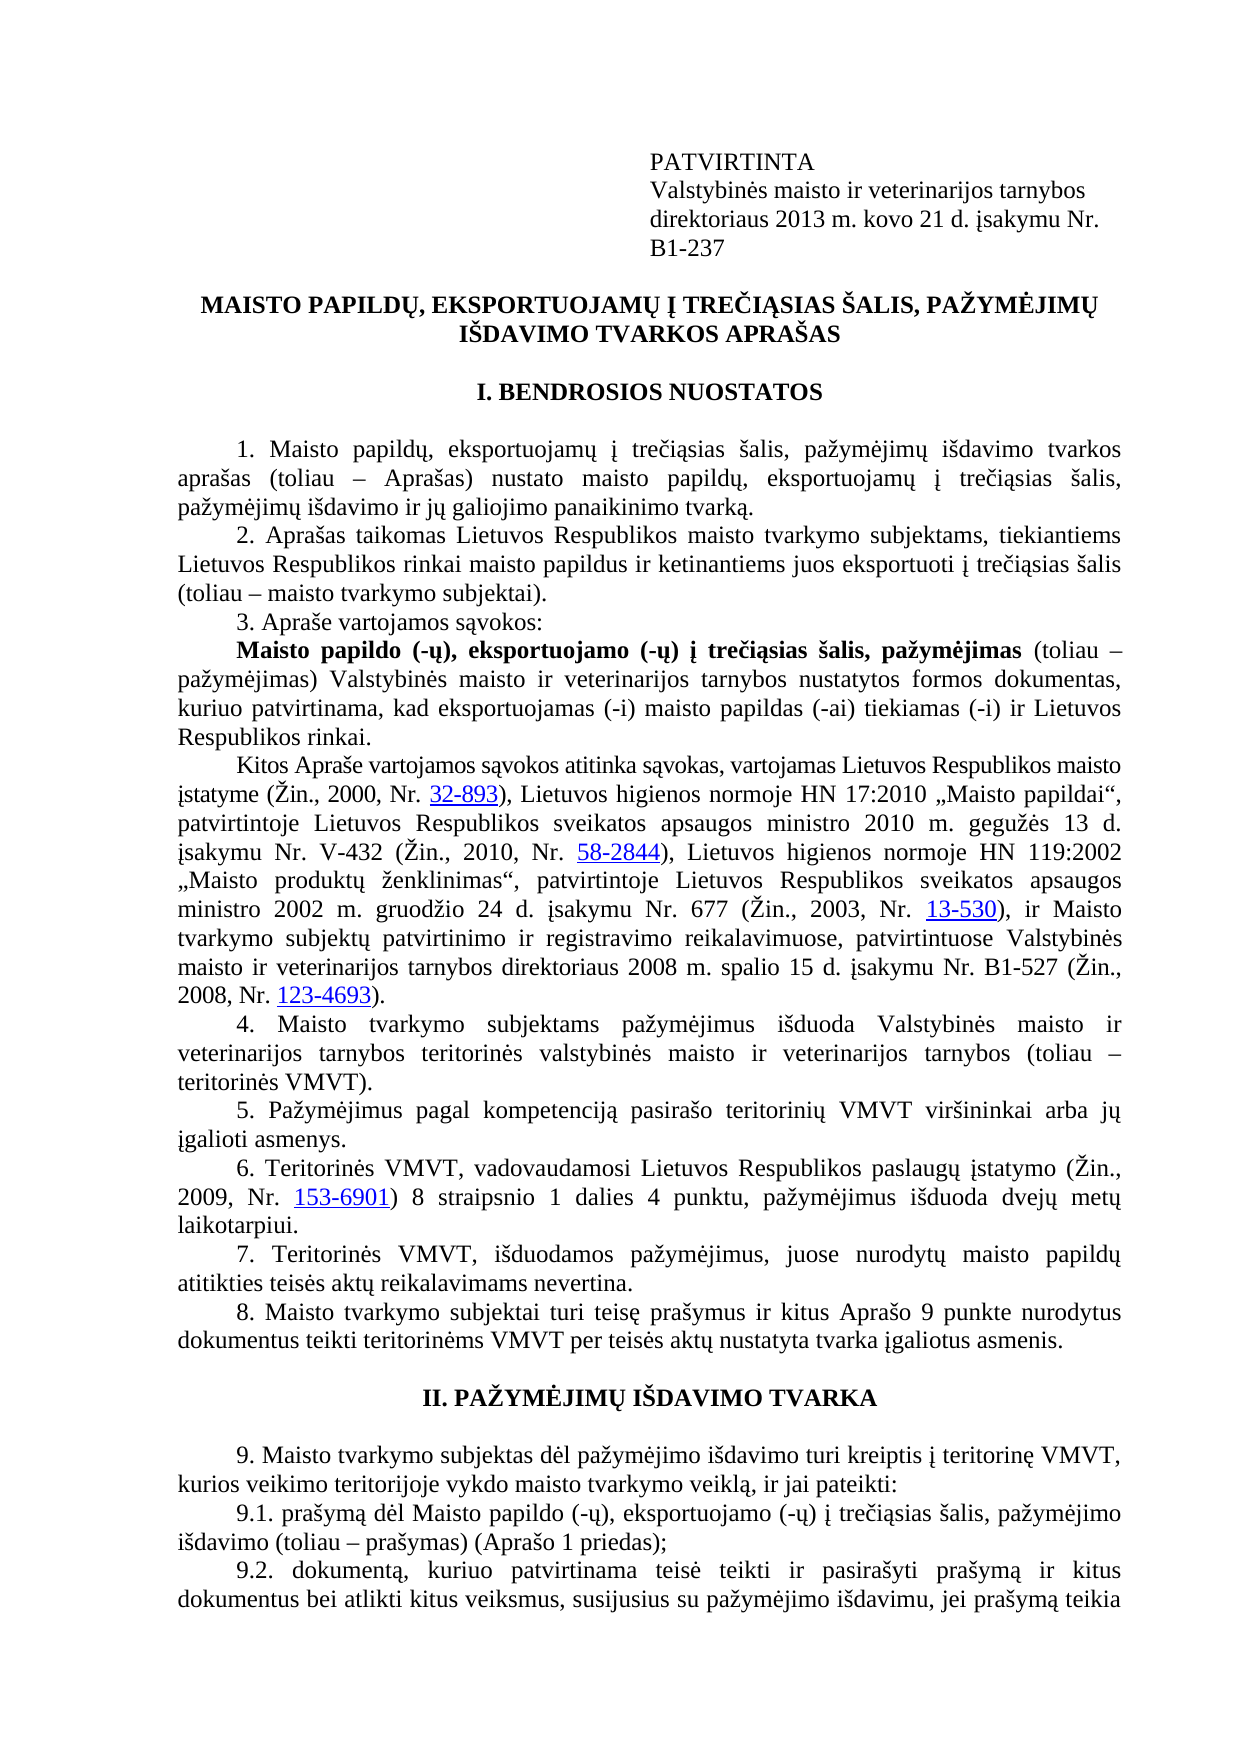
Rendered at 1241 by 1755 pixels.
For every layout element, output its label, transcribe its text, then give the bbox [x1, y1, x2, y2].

text 7. Teritorinės VMVT, išduodamos pažymėjimus, juose nurodytų maisto papildų atitikties teisės aktų reikalavimams nevertina. [177, 1239, 1122, 1297]
text II. PAŽYMĖJIMŲ IŠDAVIMO TVARKA [177, 1383, 1122, 1412]
text PATVIRTINTA [649, 147, 1122, 176]
text Kitos Apraše vartojamos sąvokos atitinka sąvokas, vartojamas Lietuvos Respublikos maisto įstatyme (Žin., 2000, Nr. 32-893), Lietuvos higienos normoje HN 17:2010 „Maisto papildai“, patvirtintoje Lietuvos Respublikos sveikatos apsaugos ministro 2010 m. gegužės 13 d. įsakymu Nr. V-432 (Žin., 2010, Nr. 58-2844), Lietuvos higienos normoje HN 119:2002 „Maisto produktų ženklinimas“, patvirtintoje Lietuvos Respublikos sveikatos apsaugos ministro 2002 m. gruodžio 24 d. įsakymu Nr. 677 (Žin., 2003, Nr. 13-530), ir Maisto tvarkymo subjektų patvirtinimo ir registravimo reikalavimuose, patvirtintuose Valstybinės maisto ir veterinarijos tarnybos direktoriaus 2008 m. spalio 15 d. įsakymu Nr. B1-527 (Žin., 2008, Nr. 123-4693). [177, 751, 1122, 1009]
text 8. Maisto tvarkymo subjektai turi teisę prašymus ir kitus Aprašo 9 punkte nurodytus dokumentus teikti teritorinėms VMVT per teisės aktų nustatyta tvarka įgaliotus asmenis. [177, 1297, 1122, 1354]
text Valstybinės maisto ir veterinarijos tarnybos direktoriaus 2013 m. kovo 21 d. įsakymu Nr. B1-237 [649, 176, 1122, 262]
text Maisto papildo (-ų), eksportuojamo (-ų) į trečiąsias šalis, pažymėjimas (toliau – pažymėjimas) Valstybinės maisto ir veterinarijos tarnybos nustatytos formos dokumentas, kuriuo patvirtinama, kad eksportuojamas (-i) maisto papildas (-ai) tiekiamas (-i) ir Lietuvos Respublikos rinkai. [177, 636, 1122, 751]
text 2. Aprašas taikomas Lietuvos Respublikos maisto tvarkymo subjektams, tiekiantiems Lietuvos Respublikos rinkai maisto papildus ir ketinantiems juos eksportuoti į trečiąsias šalis (toliau – maisto tvarkymo subjektai). [177, 521, 1122, 607]
text 9.1. prašymą dėl Maisto papildo (-ų), eksportuojamo (-ų) į trečiąsias šalis, pažymėjimo išdavimo (toliau – prašymas) (Aprašo 1 priedas); [177, 1498, 1122, 1556]
text 4. Maisto tvarkymo subjektams pažymėjimus išduoda Valstybinės maisto ir veterinarijos tarnybos teritorinės valstybinės maisto ir veterinarijos tarnybos (toliau – teritorinės VMVT). [177, 1009, 1122, 1096]
text 9.2. dokumentą, kuriuo patvirtinama teisė teikti ir pasirašyti prašymą ir kitus dokumentus bei atlikti kitus veiksmus, susijusius su pažymėjimo išdavimu, jei prašymą teikia [177, 1556, 1122, 1613]
text 6. Teritorinės VMVT, vadovaudamosi Lietuvos Respublikos paslaugų įstatymo (Žin., 2009, Nr. 153-6901) 8 straipsnio 1 dalies 4 punktu, pažymėjimus išduoda dvejų metų laikotarpiui. [177, 1153, 1122, 1239]
text 3. Apraše vartojamos sąvokos: [177, 607, 1122, 636]
text 5. Pažymėjimus pagal kompetenciją pasirašo teritorinių VMVT viršininkai arba jų įgalioti asmenys. [177, 1096, 1122, 1153]
text MAISTO PAPILDŲ, EKSPORTUOJAMŲ Į TREČIĄSIAS ŠALIS, PAŽYMĖJIMŲ IŠDAVIMO TVARKOS APRAŠAS [177, 291, 1122, 348]
text 1. Maisto papildų, eksportuojamų į trečiąsias šalis, pažymėjimų išdavimo tvarkos aprašas (toliau – Aprašas) nustato maisto papildų, eksportuojamų į trečiąsias šalis, pažymėjimų išdavimo ir jų galiojimo panaikinimo tvarką. [177, 434, 1122, 521]
text I. BENDROSIOS NUOSTATOS [177, 377, 1122, 406]
text 9. Maisto tvarkymo subjektas dėl pažymėjimo išdavimo turi kreiptis į teritorinę VMVT, kurios veikimo teritorijoje vykdo maisto tvarkymo veiklą, ir jai pateikti: [177, 1441, 1122, 1498]
